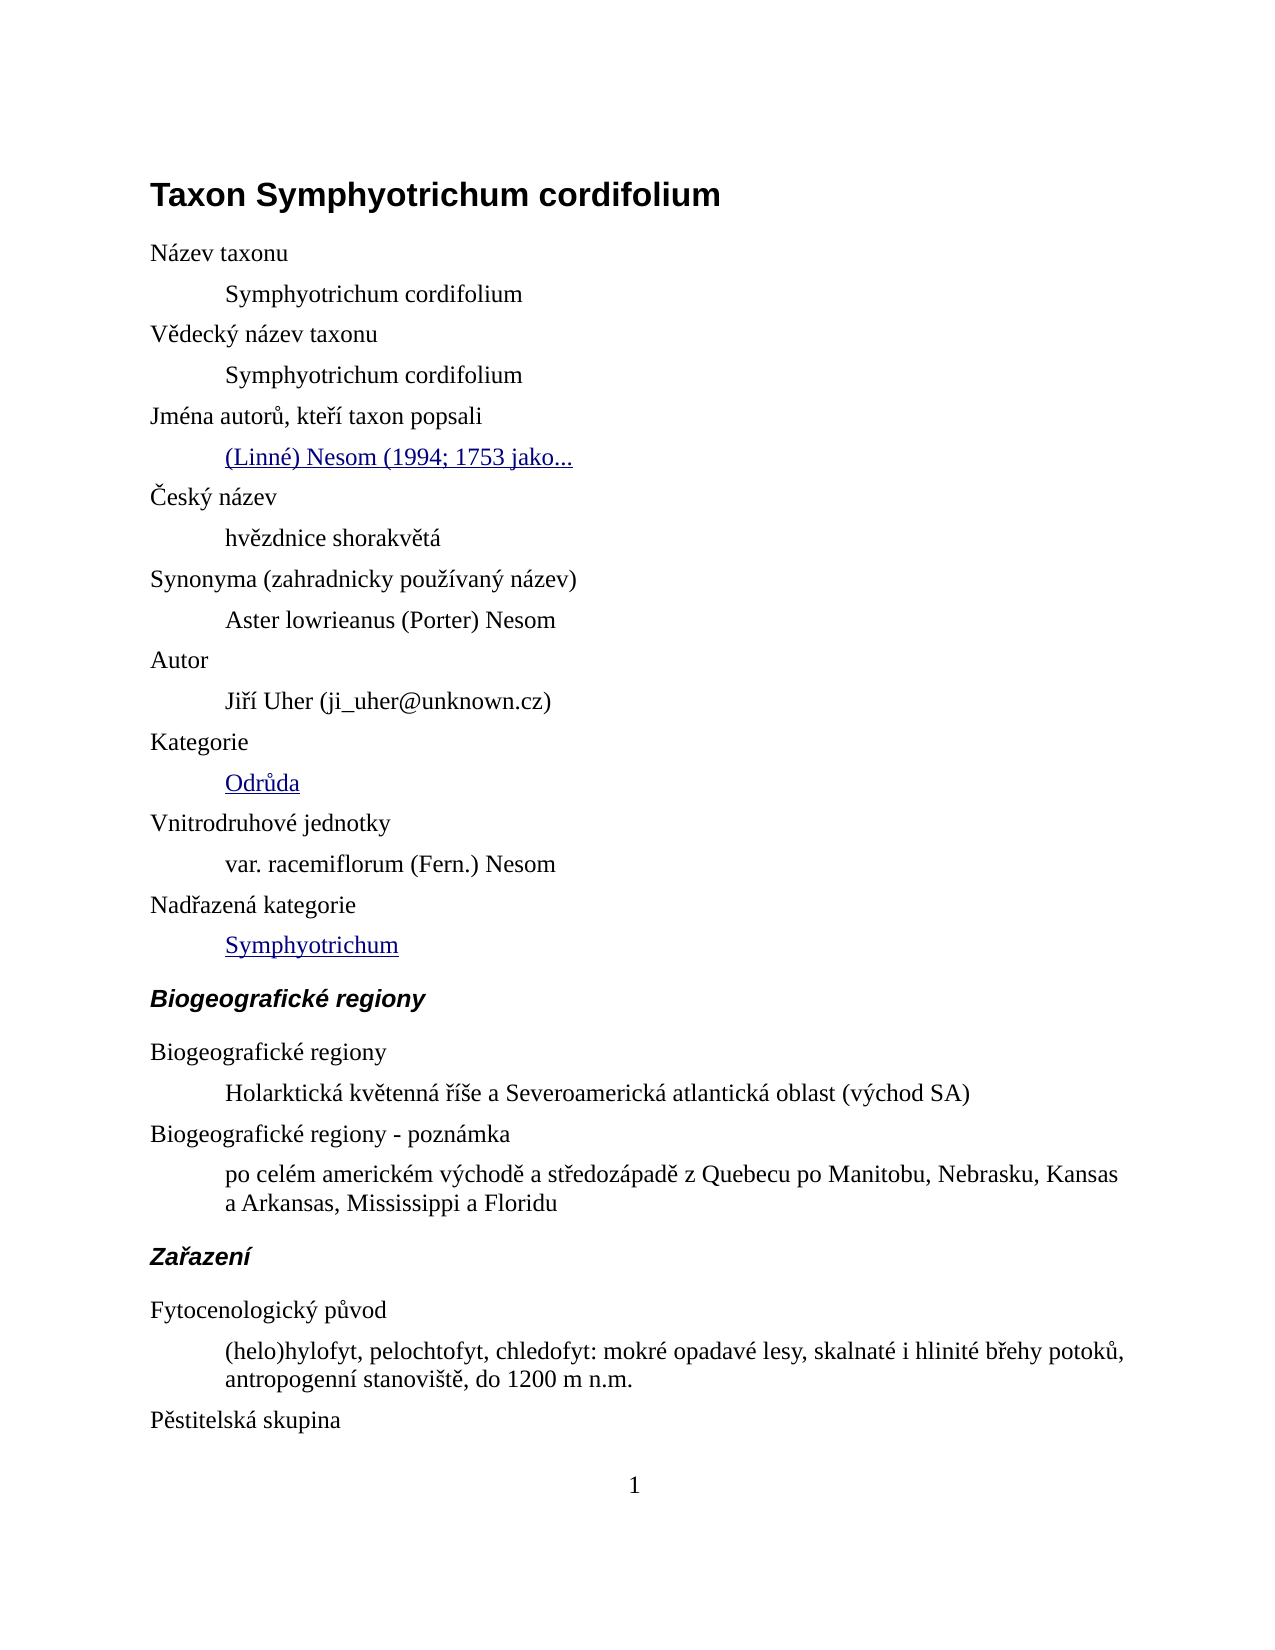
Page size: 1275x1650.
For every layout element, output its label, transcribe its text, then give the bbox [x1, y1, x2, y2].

text var. racemiflorum (Fern.) Nesom [225, 849, 1125, 878]
text po celém americkém východě a středozápadě z Quebecu po Manitobu, Nebrasku, Kansas a Arkansas, Mississippi a Floridu [225, 1159, 1125, 1217]
text Holarktická květenná říše a Severoamerická atlantická oblast (východ SA) [225, 1078, 1125, 1107]
text Název taxonu [150, 238, 1125, 267]
text Symphyotrichum cordifolium [225, 279, 1125, 308]
text Pěstitelská skupina [150, 1405, 1125, 1434]
text Vnitrodruhové jednotky [150, 808, 1125, 837]
text Autor [150, 645, 1125, 674]
text Vědecký název taxonu [150, 319, 1125, 348]
subtitle Biogeografické regiony [150, 984, 1125, 1013]
text (helo)hylofyt, pelochtofyt, chledofyt: mokré opadavé lesy, skalnaté i hlinité břehy potoků, antropogenní stanoviště, do 1200 m n.m. [225, 1336, 1125, 1393]
text Fytocenologický původ [150, 1295, 1125, 1324]
text Symphyotrichum [225, 931, 1125, 959]
text Kategorie [150, 727, 1125, 756]
text Symphyotrichum cordifolium [225, 360, 1125, 389]
text Aster lowrieanus (Porter) Nesom [225, 605, 1125, 633]
text hvězdnice shorakvětá [225, 523, 1125, 552]
text Biogeografické regiony - poznámka [150, 1119, 1125, 1147]
text Jiří Uher (ji_uher@unknown.cz) [225, 686, 1125, 715]
text Jména autorů, kteří taxon popsali [150, 401, 1125, 430]
text Biogeografické regiony [150, 1037, 1125, 1066]
text Odrůda [225, 768, 1125, 796]
text Český název [150, 482, 1125, 511]
subtitle Taxon Symphyotrichum cordifolium [150, 175, 1125, 214]
text (Linné) Nesom (1994; 1753 jako... [225, 442, 1125, 471]
subtitle Zařazení [150, 1242, 1125, 1271]
text Nadřazená kategorie [150, 890, 1125, 918]
text Synonyma (zahradnicky používaný název) [150, 564, 1125, 593]
